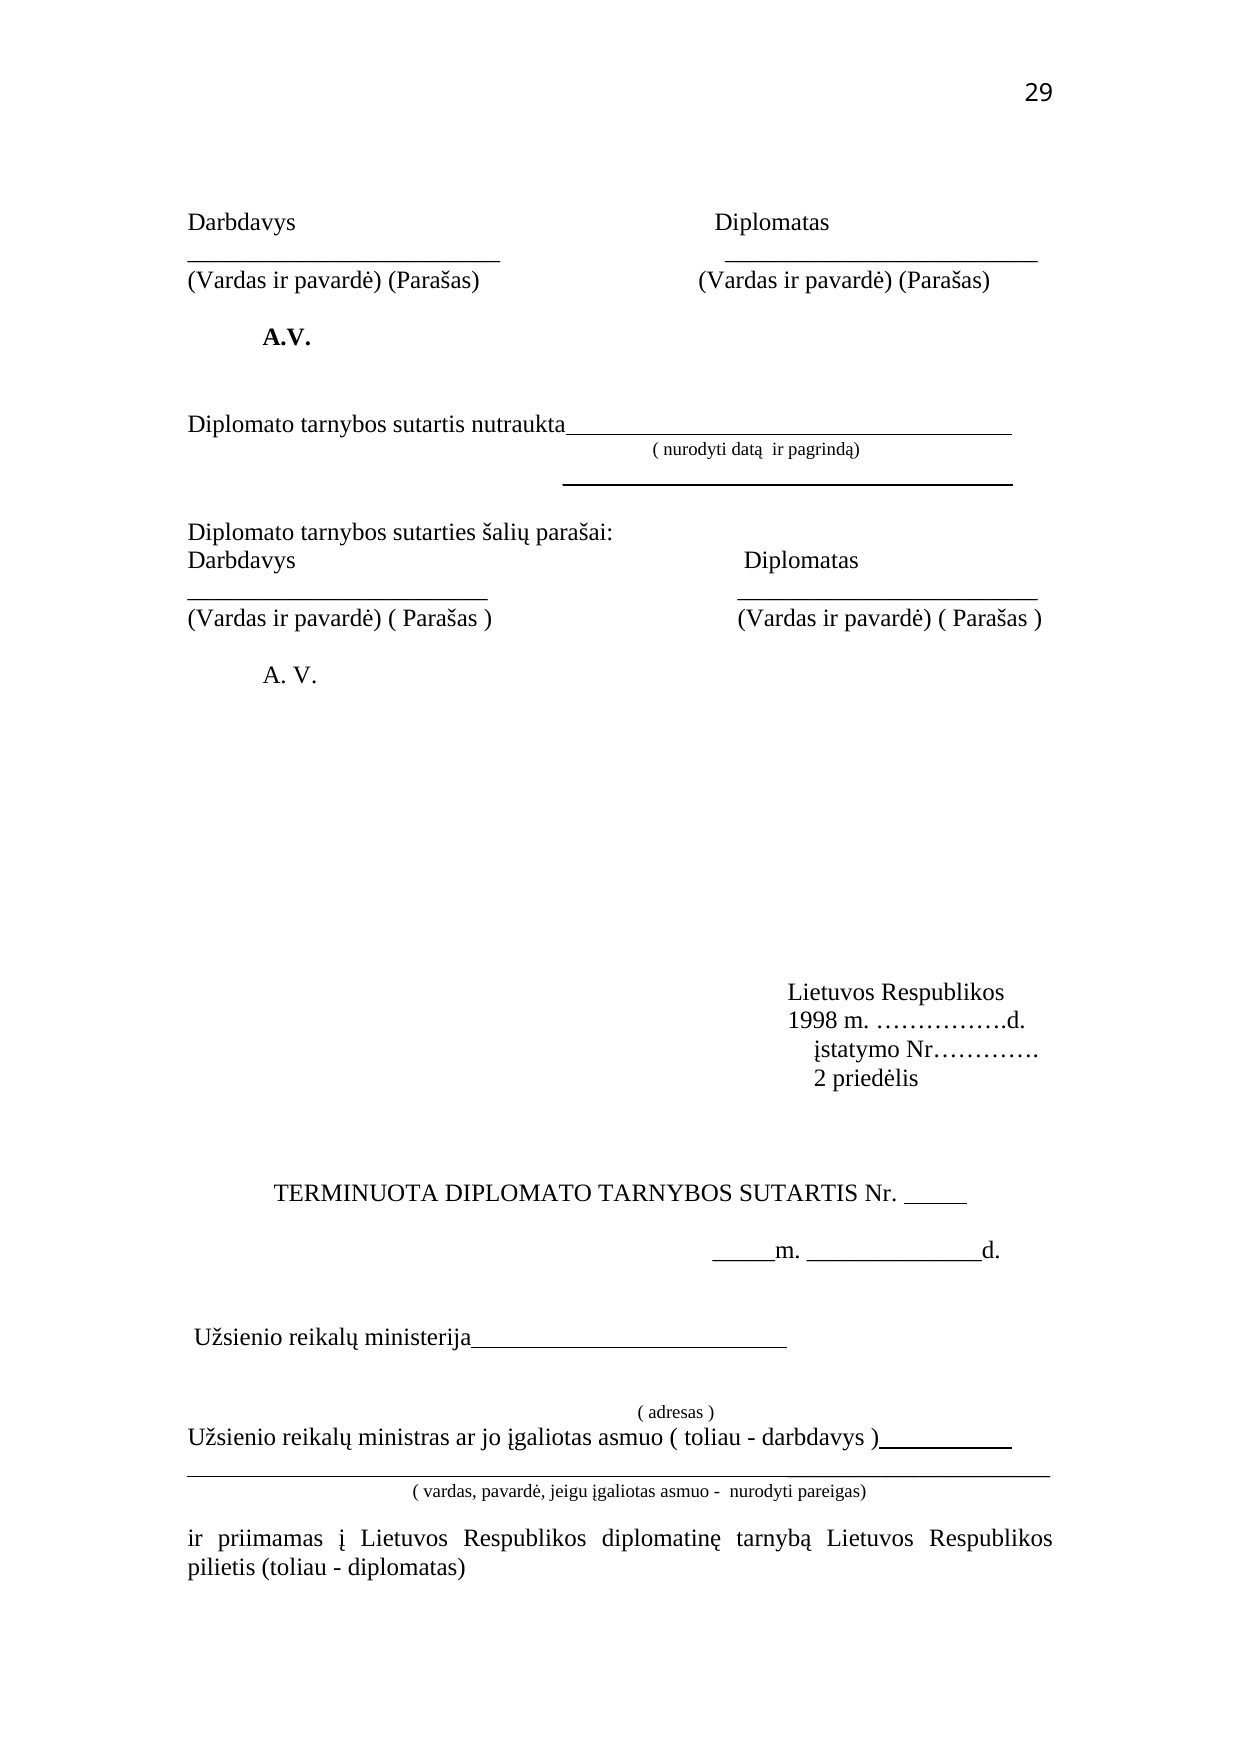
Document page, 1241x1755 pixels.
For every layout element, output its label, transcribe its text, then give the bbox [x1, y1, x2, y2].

text Darbdavys Diplomatas [187, 207, 1053, 236]
text ( nurodyti datą ir pagrindą) [187, 437, 1053, 459]
text TERMINUOTA DIPLOMATO TARNYBOS SUTARTIS Nr. [187, 1178, 1053, 1207]
text ____________________________________ [187, 459, 1053, 488]
text A.V. [187, 322, 1053, 351]
text _____m. ______________d. [712, 1235, 1053, 1264]
text ( vardas, pavardė, jeigu įgaliotas asmuo - nurodyti pareigas) [412, 1480, 1053, 1501]
text ( adresas ) [187, 1401, 1053, 1422]
text (Vardas ir pavardė) (Parašas) (Vardas ir pavardė) (Parašas) [187, 265, 1053, 294]
text Darbdavys Diplomatas [187, 545, 1053, 574]
text _________________________ _________________________ [187, 236, 1053, 265]
text (Vardas ir pavardė) ( Parašas ) (Vardas ir pavardė) ( Parašas ) [187, 603, 1053, 632]
text 1998 m. …………….d. [787, 1005, 1053, 1034]
text ir priimamas į Lietuvos Respublikos diplomatinę tarnybą Lietuvos Respublikos pilietis (toliau - diplomatas) [187, 1523, 1053, 1580]
text Užsienio reikalų ministerija [187, 1322, 1053, 1350]
text įstatymo Nr…………. [187, 1034, 1053, 1063]
text Diplomato tarnybos sutartis nutraukta [187, 409, 1053, 437]
text Lietuvos Respublikos [787, 977, 1053, 1005]
text ________________________ ________________________ [187, 574, 1053, 603]
text 2 priedėlis [187, 1063, 1109, 1092]
text Diplomato tarnybos sutarties šalių parašai: [187, 517, 1053, 545]
text A. V. [187, 660, 1053, 689]
text Užsienio reikalų ministras ar jo įgaliotas asmuo ( toliau - darbdavys ) _____________________ [187, 1422, 1053, 1480]
